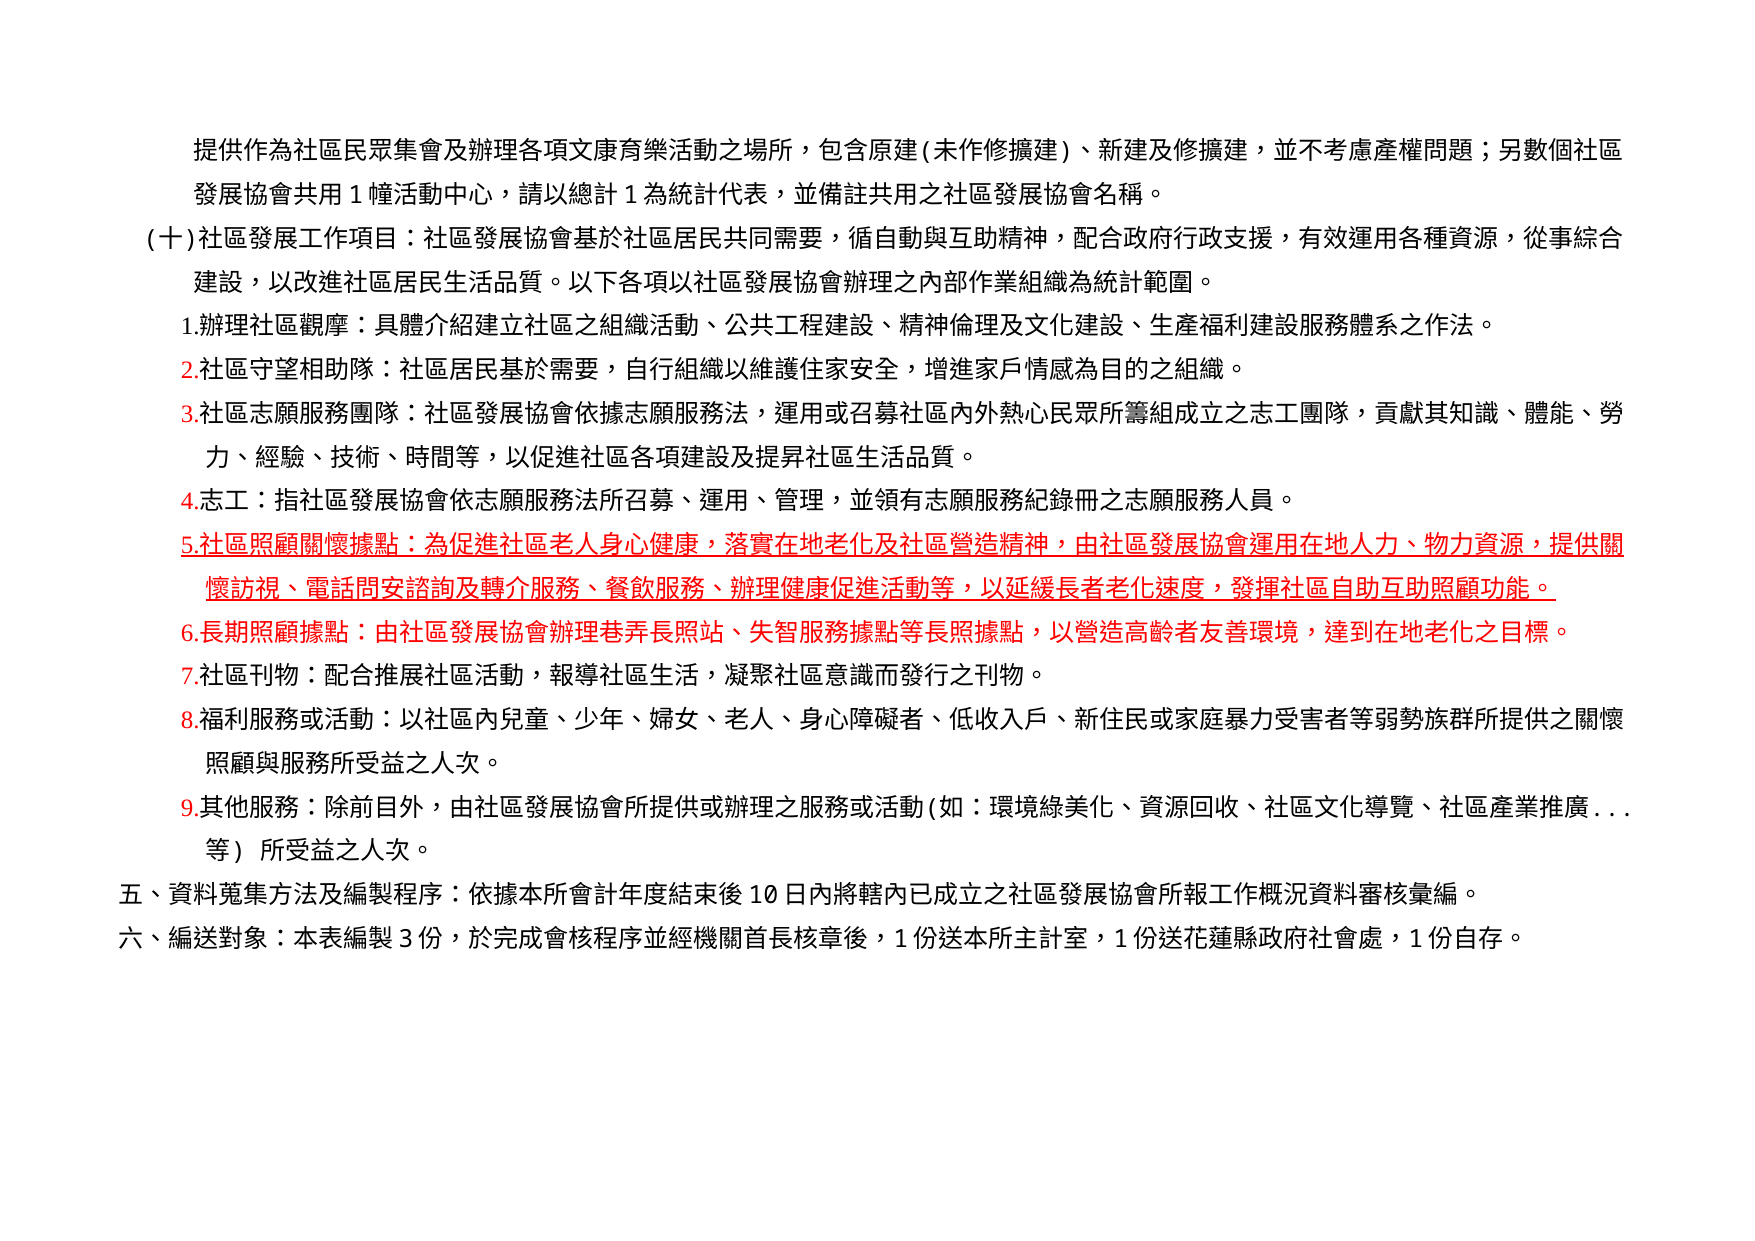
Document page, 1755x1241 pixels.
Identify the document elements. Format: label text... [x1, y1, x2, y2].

text 9.其他服務：除前目外，由社區發展協會所提供或辦理之服務或活動(如：環境綠美化、資源回收、社區文化導覽、社區產業推廣...等) 所受益之人次。 [181, 781, 1636, 868]
text 8.福利服務或活動：以社區內兒童、少年、婦女、老人、身心障礙者、低收入戶、新住民或家庭暴力受害者等弱勢族群所提供之關懷照顧與服務所受益之人次。 [181, 693, 1636, 781]
text 1.辦理社區觀摩：具體介紹建立社區之組織活動、公共工程建設、精神倫理及文化建設、生產福利建設服務體系之作法。 [181, 300, 1636, 343]
text 5.社區照顧關懷據點：為促進社區老人身心健康，落實在地老化及社區營造精神，由社區發展協會運用在地人力、物力資源，提供關懷訪視、電話問安諮詢及轉介服務、餐飲服務、辦理健康促進活動等，以延緩長者老化速度，發揮社區自助互助照顧功能。 [181, 518, 1636, 606]
text 提供作為社區民眾集會及辦理各項文康育樂活動之場所，包含原建(未作修擴建)、新建及修擴建，並不考慮產權問題；另數個社區發展協會共用1幢活動中心，請以總計1為統計代表，並備註共用之社區發展協會名稱。 [143, 125, 1636, 212]
text 五、資料蒐集方法及編製程序：依據本所會計年度結束後10日內將轄內已成立之社區發展協會所報工作概況資料審核彙編。 [118, 868, 1636, 912]
text 3.社區志願服務團隊：社區發展協會依據志願服務法，運用或召募社區內外熱心民眾所籌組成立之志工團隊，貢獻其知識、體能、勞力、經驗、技術、時間等，以促進社區各項建設及提昇社區生活品質。 [181, 387, 1636, 475]
text 6.長期照顧據點：由社區發展協會辦理巷弄長照站、失智服務據點等長照據點，以營造高齡者友善環境，達到在地老化之目標。 [181, 606, 1636, 650]
text 4.志工：指社區發展協會依志願服務法所召募、運用、管理，並領有志願服務紀錄冊之志願服務人員。 [181, 475, 1636, 518]
text (十)社區發展工作項目：社區發展協會基於社區居民共同需要，循自動與互助精神，配合政府行政支援，有效運用各種資源，從事綜合建設，以改進社區居民生活品質。以下各項以社區發展協會辦理之內部作業組織為統計範圍。 [143, 212, 1636, 300]
text 2.社區守望相助隊：社區居民基於需要，自行組織以維護住家安全，增進家戶情感為目的之組織。 [181, 343, 1636, 387]
text 7.社區刊物：配合推展社區活動，報導社區生活，凝聚社區意識而發行之刊物。 [181, 650, 1636, 693]
text 六、編送對象：本表編製3份，於完成會核程序並經機關首長核章後，1份送本所主計室，1份送花蓮縣政府社會處，1份自存。 [118, 912, 1636, 956]
